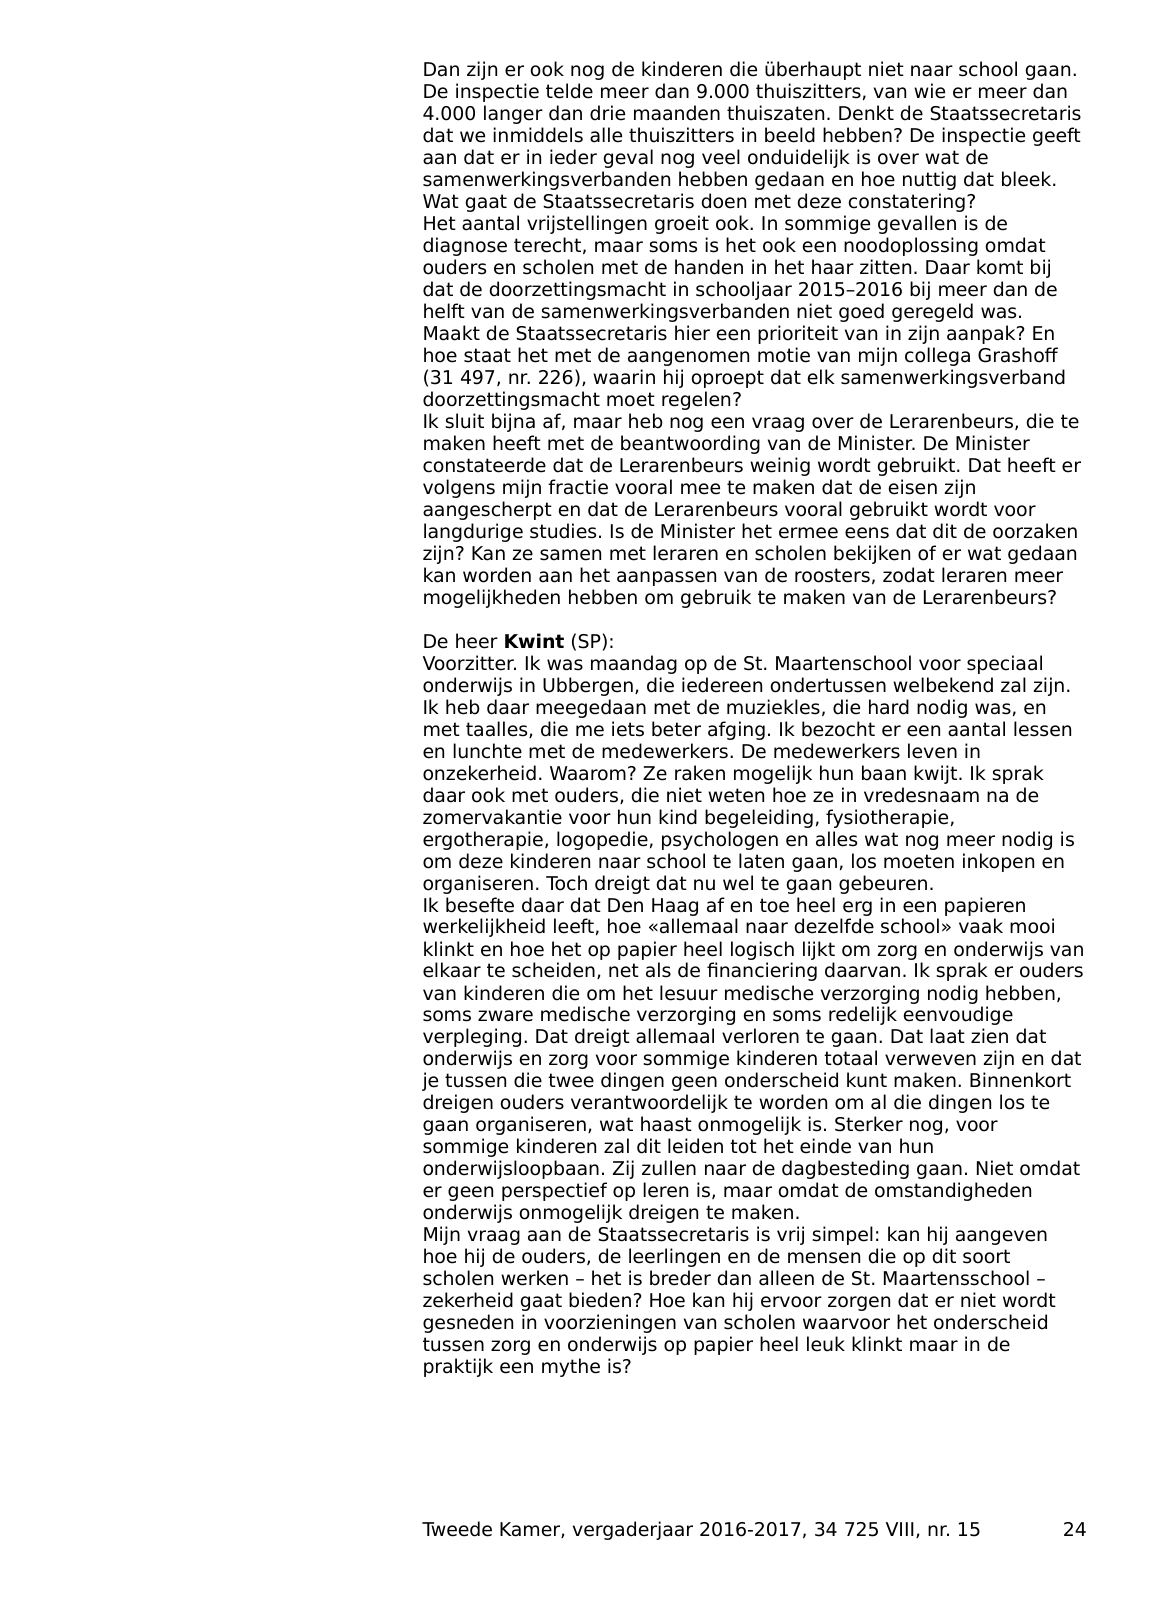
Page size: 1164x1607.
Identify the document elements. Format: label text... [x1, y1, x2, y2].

text De heer Kwint (SP): [422, 631, 1087, 653]
text Dan zijn er ook nog de kinderen die überhaupt niet naar school gaan. De inspectie telde meer dan 9.000 thuiszitters, van wie er meer dan 4.000 langer dan drie maanden thuiszaten. Denkt de Staatssecretaris dat we inmiddels alle thuiszitters in beeld hebben? De inspectie geeft aan dat er in ieder geval nog veel onduidelijk is over wat de samenwerkingsverbanden hebben gedaan en hoe nuttig dat bleek. Wat gaat de Staatssecretaris doen met deze constatering? [422, 59, 1087, 213]
text Ik besefte daar dat Den Haag af en toe heel erg in een papieren werkelijkheid leeft, hoe «allemaal naar dezelfde school» vaak mooi klinkt en hoe het op papier heel logisch lijkt om zorg en onderwijs van elkaar te scheiden, net als de financiering daarvan. Ik sprak er ouders van kinderen die om het lesuur medische verzorging nodig hebben, soms zware medische verzorging en soms redelijk eenvoudige verpleging. Dat dreigt allemaal verloren te gaan. Dat laat zien dat onderwijs en zorg voor sommige kinderen totaal verweven zijn en dat je tussen die twee dingen geen onderscheid kunt maken. Binnenkort dreigen ouders verantwoordelijk te worden om al die dingen los te gaan organiseren, wat haast onmogelijk is. Sterker nog, voor sommige kinderen zal dit leiden tot het einde van hun onderwijsloopbaan. Zij zullen naar de dagbesteding gaan. Niet omdat er geen perspectief op leren is, maar omdat de omstandigheden onderwijs onmogelijk dreigen te maken. [422, 894, 1087, 1224]
text Voorzitter. Ik was maandag op de St. Maartenschool voor speciaal onderwijs in Ubbergen, die iedereen ondertussen welbekend zal zijn. Ik heb daar meegedaan met de muziekles, die hard nodig was, en met taalles, die me iets beter afging. Ik bezocht er een aantal lessen en lunchte met de medewerkers. De medewerkers leven in onzekerheid. Waarom? Ze raken mogelijk hun baan kwijt. Ik sprak daar ook met ouders, die niet weten hoe ze in vredesnaam na de zomervakantie voor hun kind begeleiding, fysiotherapie, ergotherapie, logopedie, psychologen en alles wat nog meer nodig is om deze kinderen naar school te laten gaan, los moeten inkopen en organiseren. Toch dreigt dat nu wel te gaan gebeuren. [422, 653, 1087, 894]
text Ik sluit bijna af, maar heb nog een vraag over de Lerarenbeurs, die te maken heeft met de beantwoording van de Minister. De Minister constateerde dat de Lerarenbeurs weinig wordt gebruikt. Dat heeft er volgens mijn fractie vooral mee te maken dat de eisen zijn aangescherpt en dat de Lerarenbeurs vooral gebruikt wordt voor langdurige studies. Is de Minister het ermee eens dat dit de oorzaken zijn? Kan ze samen met leraren en scholen bekijken of er wat gedaan kan worden aan het aanpassen van de roosters, zodat leraren meer mogelijkheden hebben om gebruik te maken van de Lerarenbeurs? [422, 411, 1087, 608]
text Het aantal vrijstellingen groeit ook. In sommige gevallen is de diagnose terecht, maar soms is het ook een noodoplossing omdat ouders en scholen met de handen in het haar zitten. Daar komt bij dat de doorzettingsmacht in schooljaar 2015–2016 bij meer dan de helft van de samenwerkingsverbanden niet goed geregeld was. Maakt de Staatssecretaris hier een prioriteit van in zijn aanpak? En hoe staat het met de aangenomen motie van mijn collega Grashoff (31 497, nr. 226), waarin hij oproept dat elk samenwerkingsverband doorzettingsmacht moet regelen? [422, 213, 1087, 411]
text Mijn vraag aan de Staatssecretaris is vrij simpel: kan hij aangeven hoe hij de ouders, de leerlingen en de mensen die op dit soort scholen werken – het is breder dan alleen de St. Maartensschool – zekerheid gaat bieden? Hoe kan hij ervoor zorgen dat er niet wordt gesneden in voorzieningen van scholen waarvoor het onderscheid tussen zorg en onderwijs op papier heel leuk klinkt maar in de praktijk een mythe is? [422, 1224, 1087, 1378]
